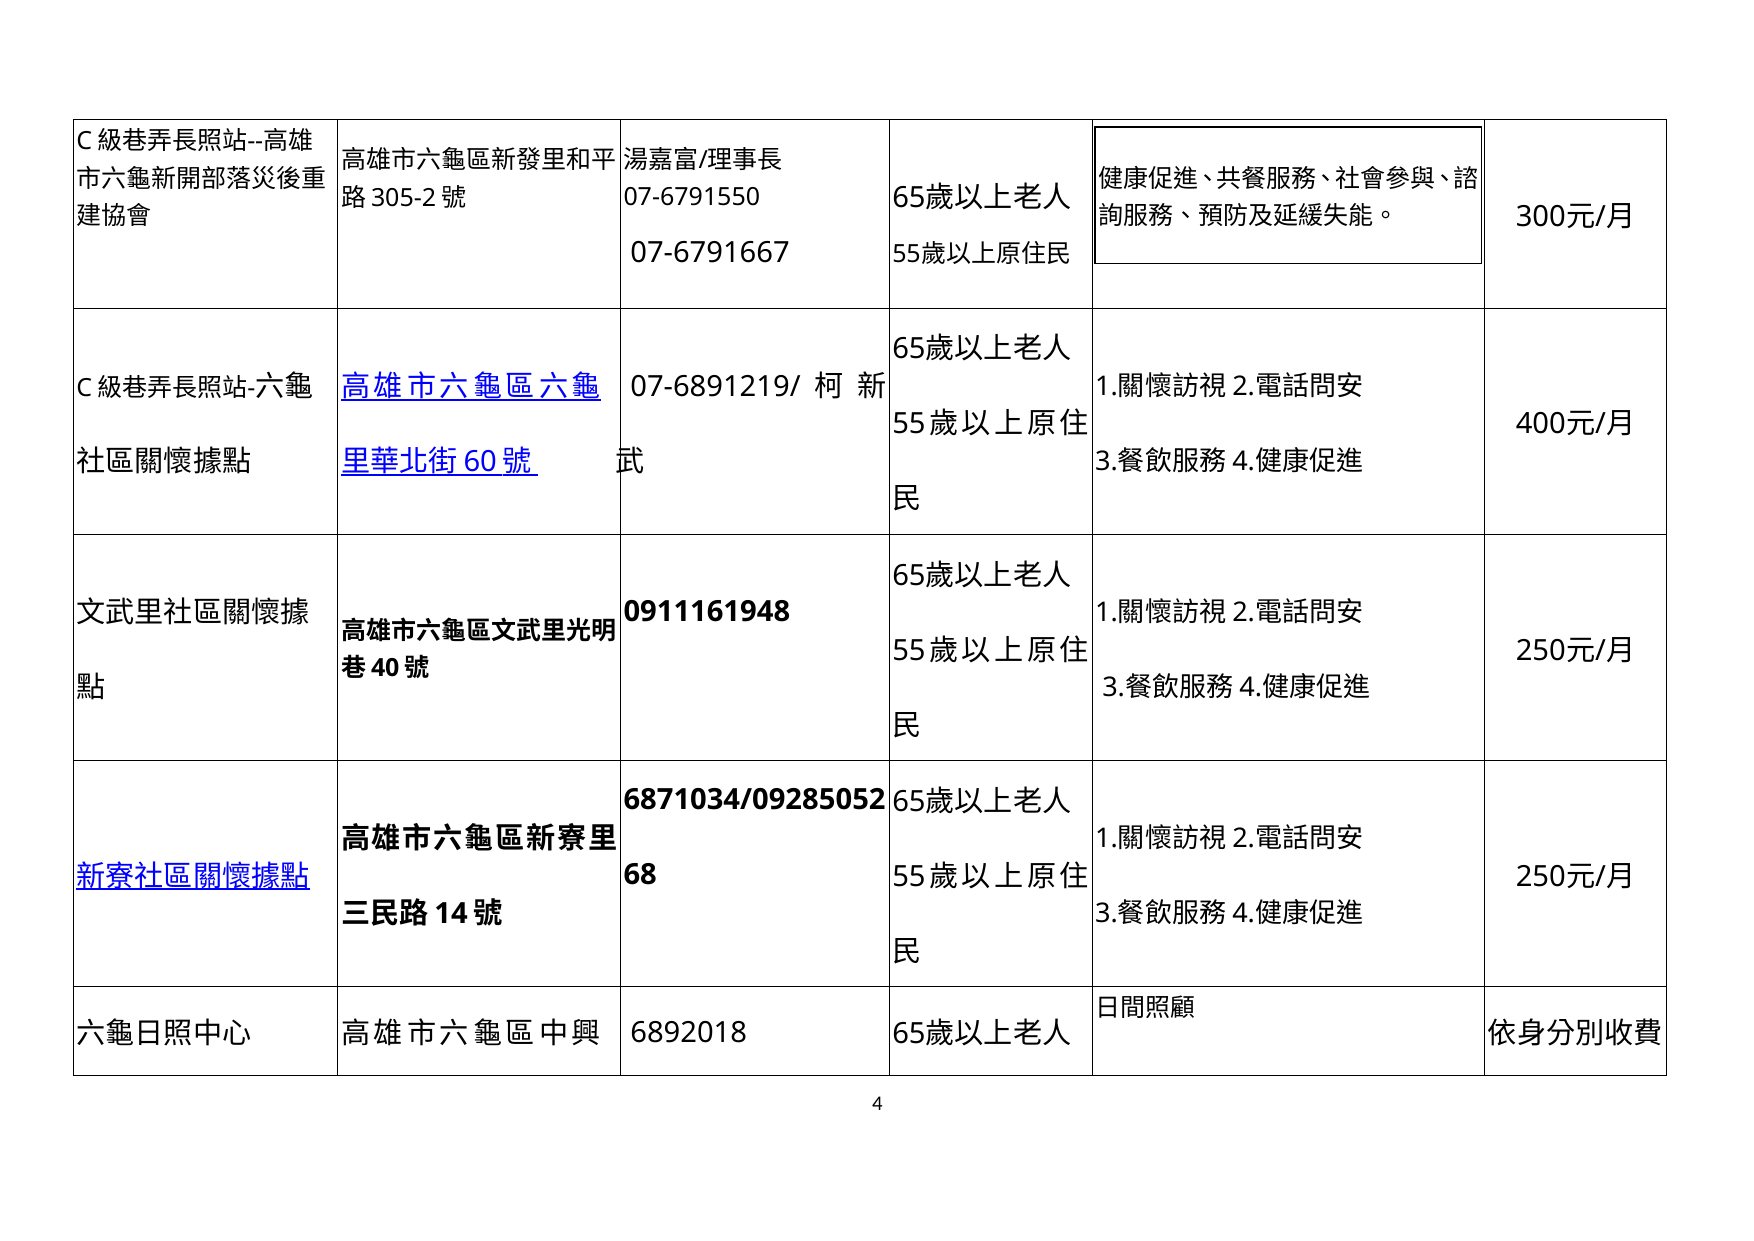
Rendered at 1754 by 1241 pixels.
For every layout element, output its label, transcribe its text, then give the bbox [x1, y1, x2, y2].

table_cell 250元/月 [1485, 535, 1666, 760]
table_cell C級巷弄長照站--高雄市六龜新開部落災後重建協會 [74, 120, 337, 308]
table_cell 依身分別收費 [1485, 987, 1666, 1075]
table_cell 250元/月 [1485, 761, 1666, 986]
table_header 健康促進、共餐服務、社會參與、諮詢服務、預防及延緩失能。 [1096, 128, 1481, 263]
table_cell 高雄市六龜區六龜里華北街60號 [338, 309, 620, 534]
table_cell 1.關懷訪視 2.電話問安 3.餐飲服務 4.健康促進 [1093, 761, 1484, 986]
table_cell [1093, 120, 1484, 308]
table_cell 6871034/0928505268 [621, 761, 889, 986]
table_cell 高雄市六龜區新發里和平路305-2號 [338, 120, 620, 308]
table_cell 65歲以上老人 55歲以上原住民 [890, 535, 1092, 760]
table_cell 65歲以上老人 [890, 987, 1092, 1075]
table_cell 1.關懷訪視 2.電話問安 3.餐飲服務 4.健康促進 [1093, 535, 1484, 760]
table_cell 65歲以上老人 55歲以上原住民 [890, 120, 1092, 308]
table_cell 300元/月 [1485, 120, 1666, 308]
table_cell 65歲以上老人 55歲以上原住民 [890, 761, 1092, 986]
table_cell 65歲以上老人 55歲以上原住民 [890, 309, 1092, 534]
table_cell 六龜日照中心 [74, 987, 337, 1075]
table_cell 高雄市六龜區新寮里三民路14號 [338, 761, 620, 986]
table_cell 07-6891219/柯新武 [621, 309, 889, 534]
table_cell 湯嘉富/理事長 07-6791550 07-6791667 [621, 120, 889, 308]
table_cell C級巷弄長照站-六龜社區關懷據點 [74, 309, 337, 534]
table_cell 0911161948 [621, 535, 889, 760]
table_cell 文武里社區關懷據點 [74, 535, 337, 760]
table_cell 高雄市六龜區文武里光明巷40號 [338, 535, 620, 760]
table_cell 1.關懷訪視 2.電話問安 3.餐飲服務 4.健康促進 [1093, 309, 1484, 534]
table_cell 6892018 [621, 987, 889, 1075]
table_cell 新寮社區關懷據點 [74, 761, 337, 986]
table_cell 400元/月 [1485, 309, 1666, 534]
table_cell 高雄市六龜區中興 [338, 987, 620, 1075]
table_cell 日間照顧 [1093, 987, 1484, 1075]
